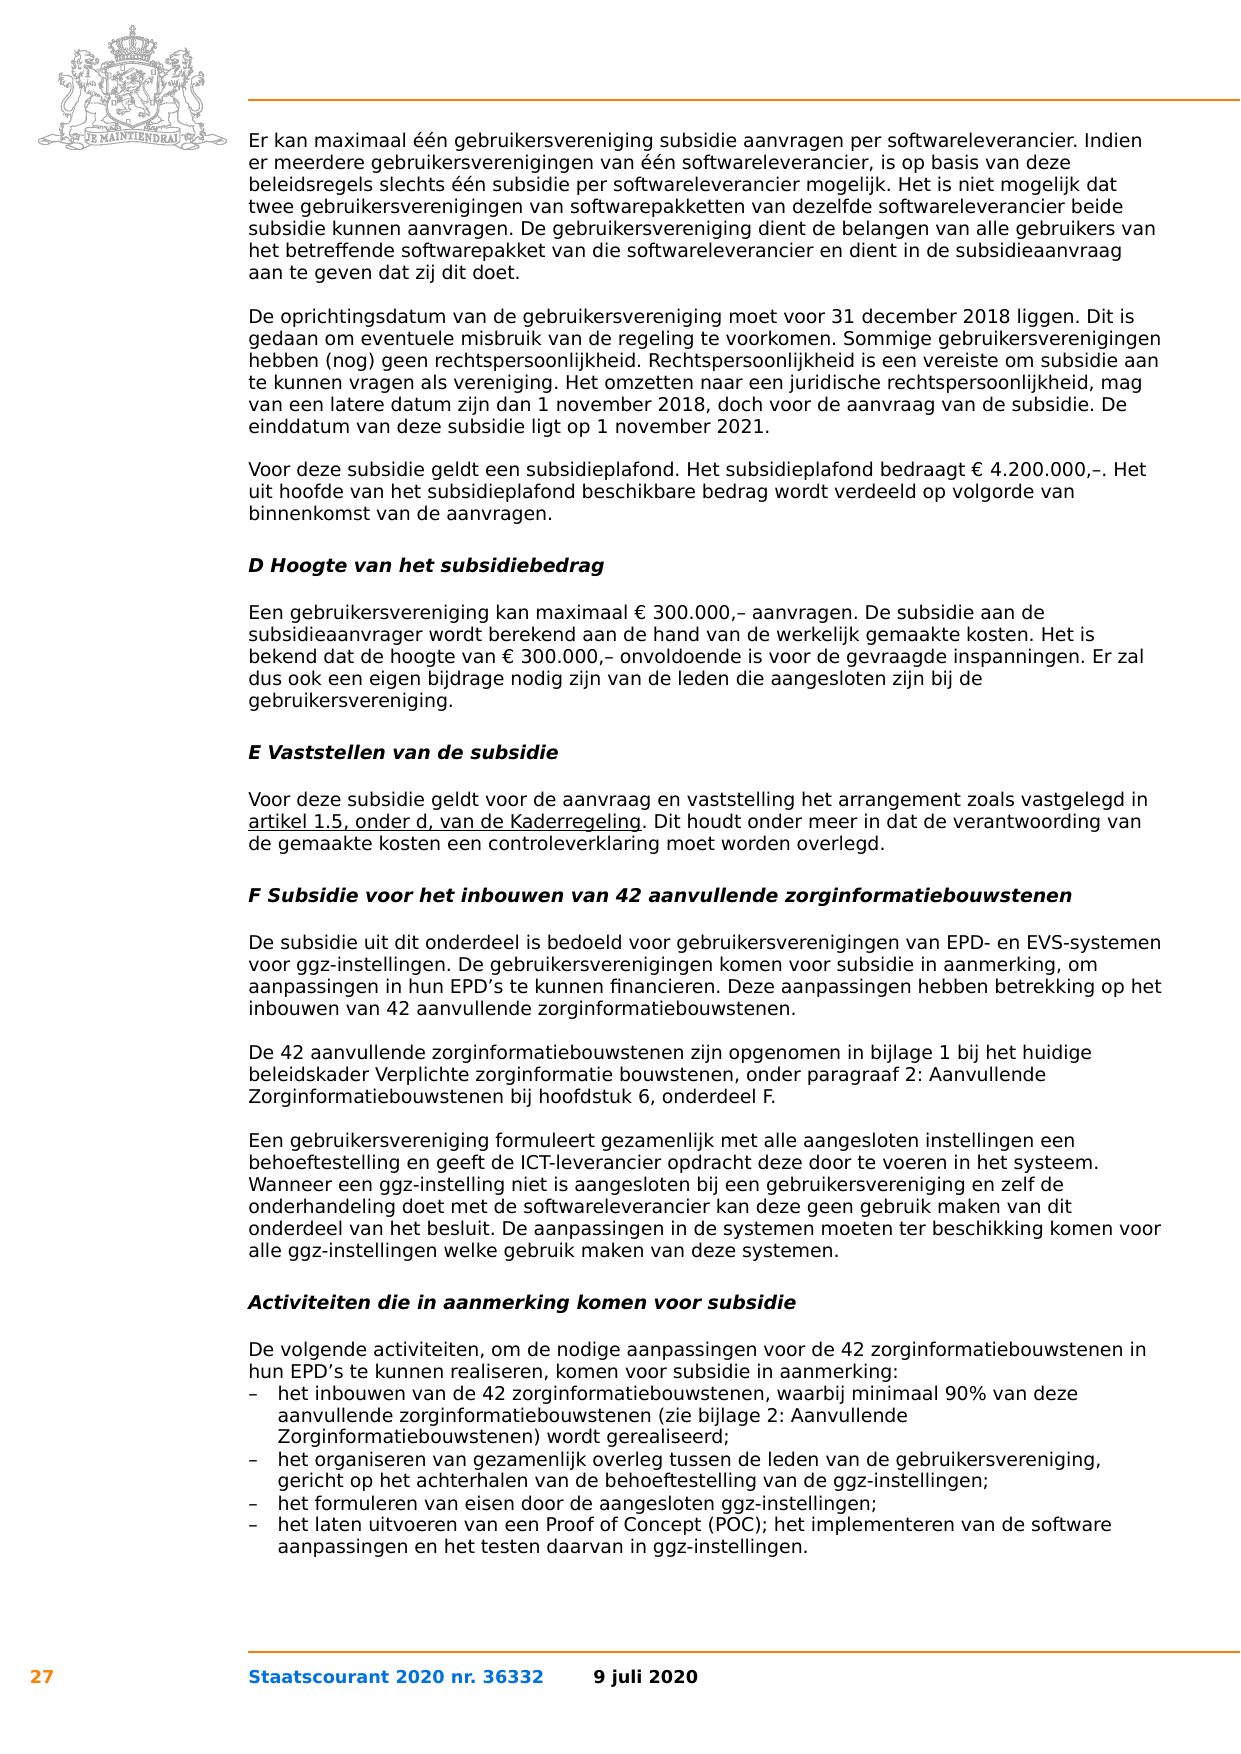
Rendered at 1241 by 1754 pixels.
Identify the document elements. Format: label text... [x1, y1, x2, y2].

text De subsidie uit dit onderdeel is bedoeld voor gebruikersverenigingen van EPD- en EVS-systemen voor ggz-instellingen. De gebruikersverenigingen komen voor subsidie in aanmerking, om aanpassingen in hun EPD’s te kunnen financieren. Deze aanpassingen hebben betrekking op het inbouwen van 42 aanvullende zorginformatiebouwstenen. [248, 932, 1163, 1020]
picture [38, 25, 227, 150]
text Voor deze subsidie geldt een subsidieplafond. Het subsidieplafond bedraagt € 4.200.000,–. Het uit hoofde van het subsidieplafond beschikbare bedrag wordt verdeeld op volgorde van binnenkomst van de aanvragen. [248, 459, 1163, 525]
subtitle E Vaststellen van de subsidie [248, 742, 1163, 764]
text – het laten uitvoeren van een Proof of Concept (POC); het implementeren van de software aanpassingen en het testen daarvan in ggz-instellingen. [248, 1514, 1163, 1558]
text – het inbouwen van de 42 zorginformatiebouwstenen, waarbij minimaal 90% van deze aanvullende zorginformatiebouwstenen (zie bijlage 2: Aanvullende Zorginformatiebouwstenen) wordt gerealiseerd; [248, 1382, 1163, 1448]
text – het organiseren van gezamenlijk overleg tussen de leden van de gebruikersvereniging, gericht op het achterhalen van de behoeftestelling van de ggz-instellingen; [248, 1448, 1163, 1492]
text De 42 aanvullende zorginformatiebouwstenen zijn opgenomen in bijlage 1 bij het huidige beleidskader Verplichte zorginformatie bouwstenen, onder paragraaf 2: Aanvullende Zorginformatiebouwstenen bij hoofdstuk 6, onderdeel F. [248, 1042, 1163, 1108]
subtitle F Subsidie voor het inbouwen van 42 aanvullende zorginformatiebouwstenen [248, 885, 1163, 907]
text Een gebruikersvereniging kan maximaal € 300.000,– aanvragen. De subsidie aan de subsidieaanvrager wordt berekend aan de hand van de werkelijk gemaakte kosten. Het is bekend dat de hoogte van € 300.000,– onvoldoende is voor de gevraagde inspanningen. Er zal dus ook een eigen bijdrage nodig zijn van de leden die aangesloten zijn bij de gebruikersvereniging. [248, 602, 1163, 712]
text De oprichtingsdatum van de gebruikersvereniging moet voor 31 december 2018 liggen. Dit is gedaan om eventuele misbruik van de regeling te voorkomen. Sommige gebruikersverenigingen hebben (nog) geen rechtspersoonlijkheid. Rechtspersoonlijkheid is een vereiste om subsidie aan te kunnen vragen als vereniging. Het omzetten naar een juridische rechtspersoonlijkheid, mag van een latere datum zijn dan 1 november 2018, doch voor de aanvraag van de subsidie. De einddatum van deze subsidie ligt op 1 november 2021. [248, 306, 1163, 437]
subtitle Activiteiten die in aanmerking komen voor subsidie [248, 1292, 1163, 1313]
text Er kan maximaal één gebruikersvereniging subsidie aanvragen per softwareleverancier. Indien er meerdere gebruikersverenigingen van één softwareleverancier, is op basis van deze beleidsregels slechts één subsidie per softwareleverancier mogelijk. Het is niet mogelijk dat twee gebruikersverenigingen van softwarepakketten van dezelfde softwareleverancier beide subsidie kunnen aanvragen. De gebruikersvereniging dient de belangen van alle gebruikers van het betreffende softwarepakket van die softwareleverancier en dient in de subsidieaanvraag aan te geven dat zij dit doet. [248, 130, 1163, 284]
text De volgende activiteiten, om de nodige aanpassingen voor de 42 zorginformatiebouwstenen in hun EPD’s te kunnen realiseren, komen voor subsidie in aanmerking: [248, 1338, 1163, 1382]
text Een gebruikersvereniging formuleert gezamenlijk met alle aangesloten instellingen een behoeftestelling en geeft de ICT-leverancier opdracht deze door te voeren in het systeem. Wanneer een ggz-instelling niet is aangesloten bij een gebruikersvereniging en zelf de onderhandeling doet met de softwareleverancier kan deze geen gebruik maken van dit onderdeel van het besluit. De aanpassingen in de systemen moeten ter beschikking komen voor alle ggz-instellingen welke gebruik maken van deze systemen. [248, 1130, 1163, 1262]
text – het formuleren van eisen door de aangesloten ggz-instellingen; [248, 1492, 1163, 1514]
subtitle D Hoogte van het subsidiebedrag [248, 555, 1163, 577]
text Voor deze subsidie geldt voor de aanvraag en vaststelling het arrangement zoals vastgelegd in artikel 1.5, onder d, van de Kaderregeling. Dit houdt onder meer in dat de verantwoording van de gemaakte kosten een controleverklaring moet worden overlegd. [248, 789, 1163, 855]
